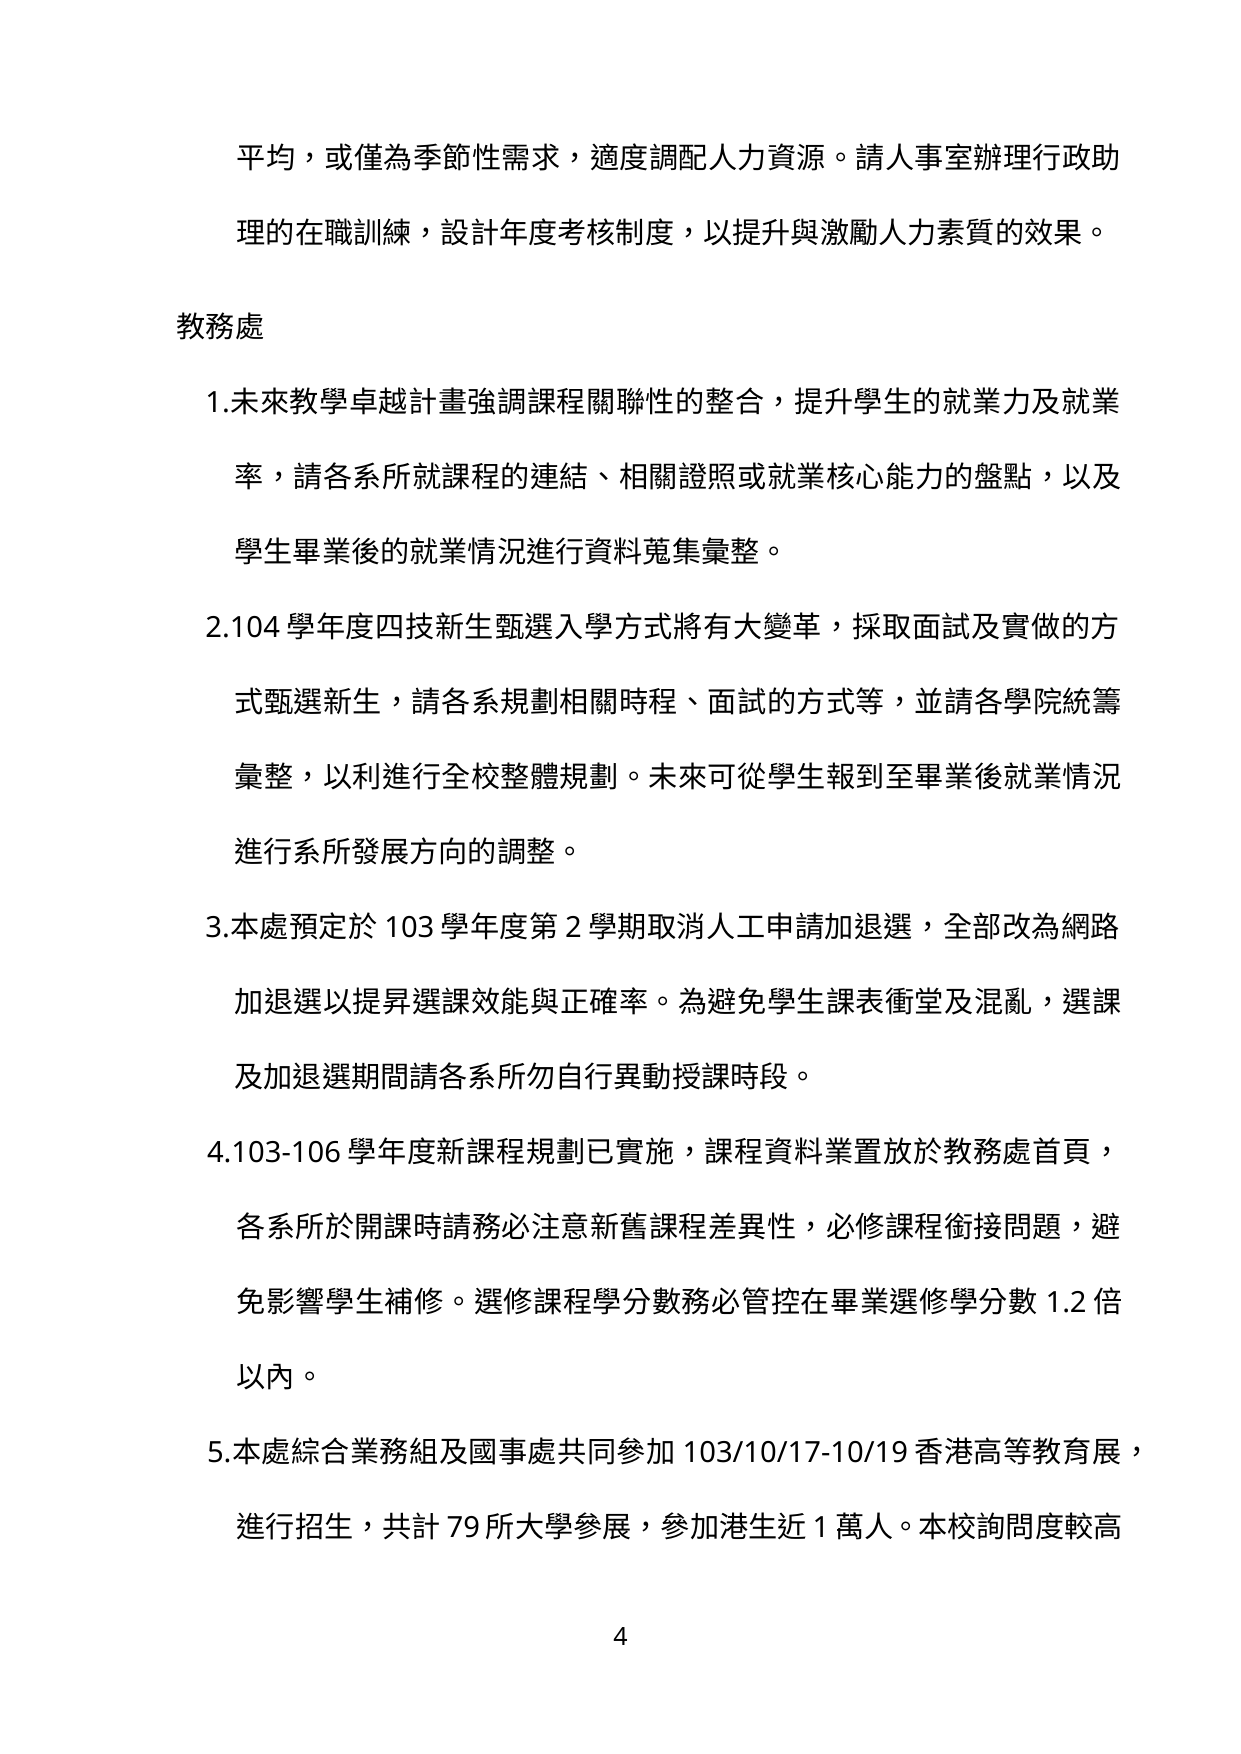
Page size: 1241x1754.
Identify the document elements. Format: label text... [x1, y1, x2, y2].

text 教務處 [118, 287, 1122, 362]
text 1.未來教學卓越計畫強調課程關聯性的整合，提升學生的就業力及就業率，請各系所就課程的連結、相關證照或就業核心能力的盤點，以及學生畢業後的就業情況進行資料蒐集彙整。 [205, 362, 1122, 587]
text 5.本處綜合業務組及國事處共同參加103/10/17-10/19香港高等教育展，進行招生，共計79所大學參展，參加港生近1萬人。本校詢問度較高科系為獸醫系、環工系、動畜系、農園系、土木系、森林系、時尚設計系、木設系、社工系、幼保系、休運系等。詢問學生共計超過800人次。 [207, 1412, 1122, 1562]
text 3.本處預定於103學年度第2學期取消人工申請加退選，全部改為網路加退選以提昇選課效能與正確率。為避免學生課表衝堂及混亂，選課及加退選期間請各系所勿自行異動授課時段。 [205, 887, 1122, 1112]
text 平均，或僅為季節性需求，適度調配人力資源。請人事室辦理行政助理的在職訓練，設計年度考核制度，以提升與激勵人力素質的效果。 [207, 118, 1122, 268]
text 4.103-106學年度新課程規劃已實施，課程資料業置放於教務處首頁，各系所於開課時請務必注意新舊課程差異性，必修課程銜接問題，避免影響學生補修。選修課程學分數務必管控在畢業選修學分數1.2倍以內。 [207, 1112, 1122, 1412]
text 2.104學年度四技新生甄選入學方式將有大變革，採取面試及實做的方式甄選新生，請各系規劃相關時程、面試的方式等，並請各學院統籌彙整，以利進行全校整體規劃。未來可從學生報到至畢業後就業情況進行系所發展方向的調整。 [205, 587, 1122, 887]
